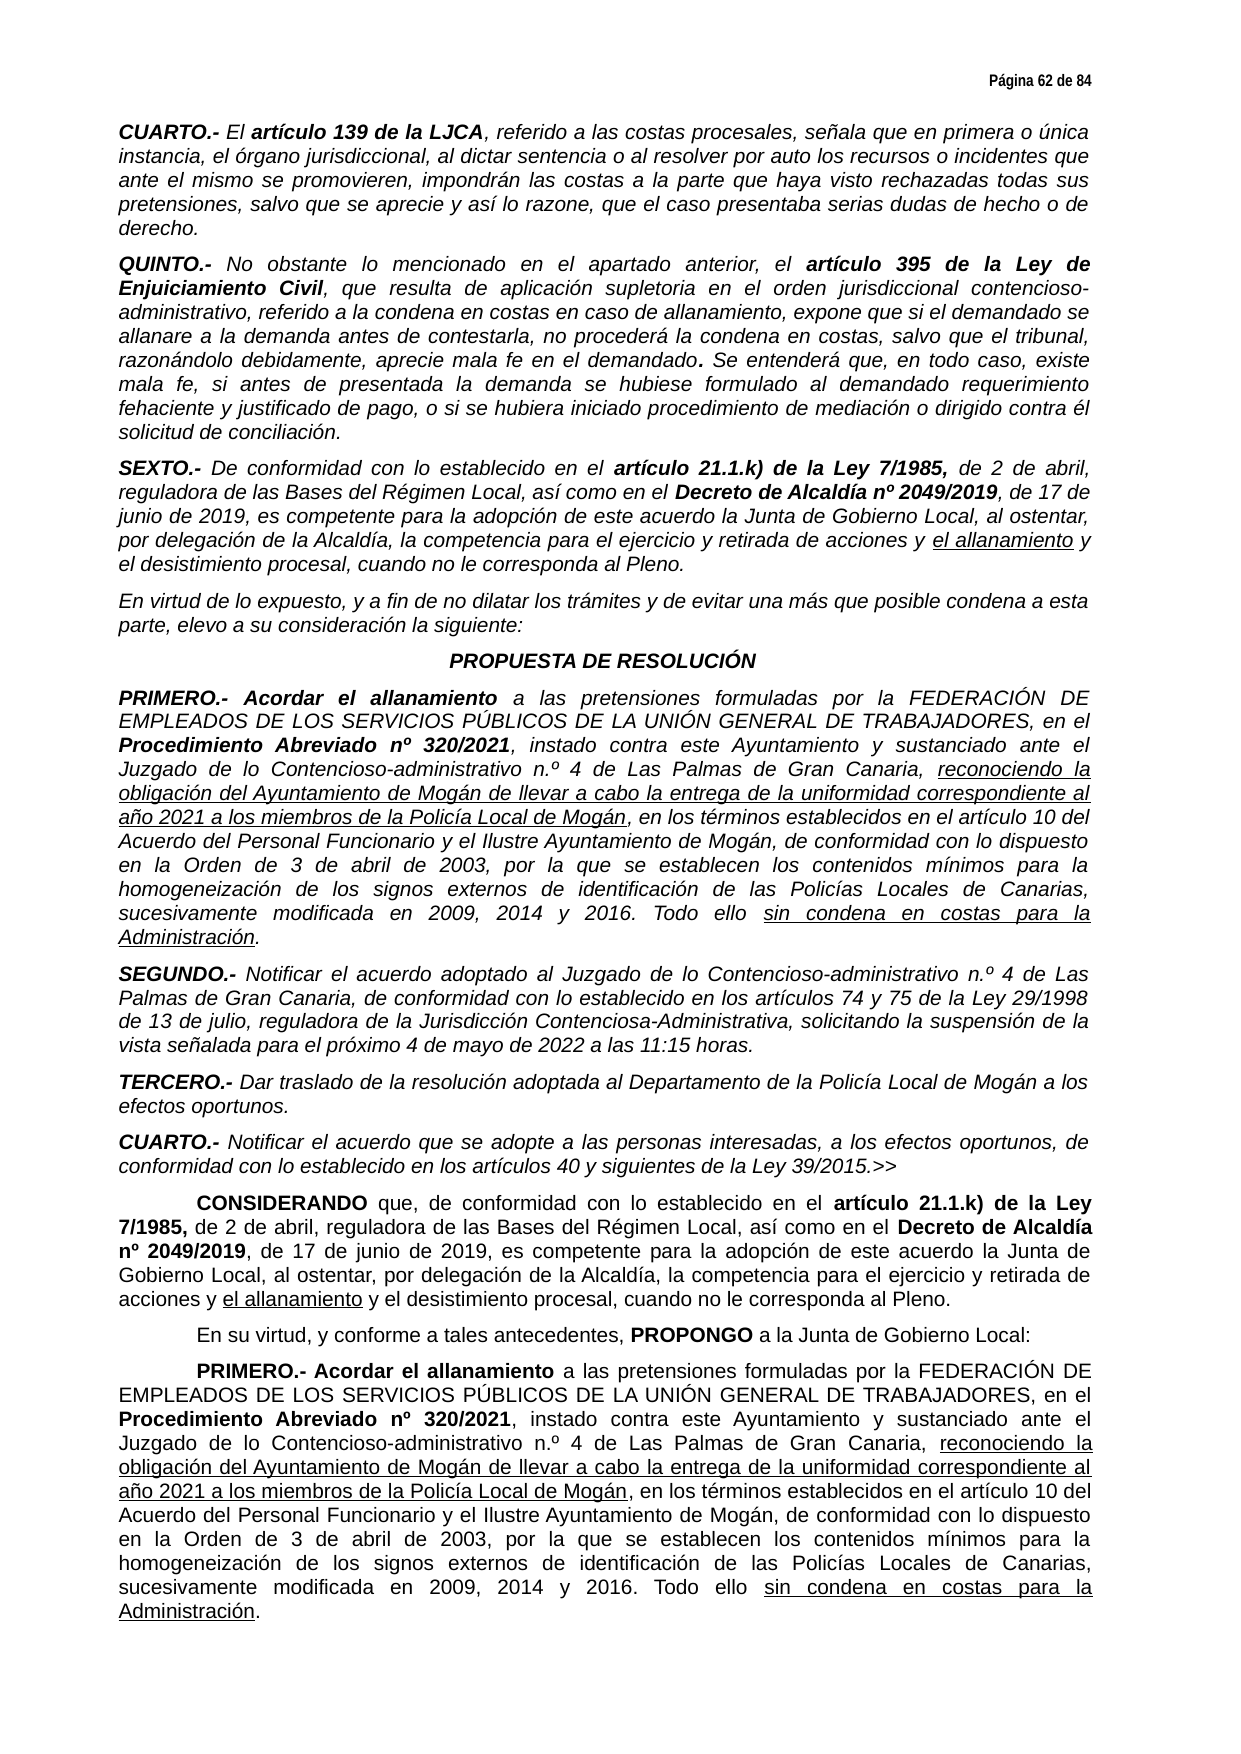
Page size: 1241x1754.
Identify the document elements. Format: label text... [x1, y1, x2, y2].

text SEXTO.- De conformidad con lo establecido en el artículo 21.1.k) de la Ley 7/1985, de 2 de abril, reguladora de las Bases del Régimen Local, así como en el Decreto de Alcaldía nº 2049/2019, de 17 de junio de 2019, es competente para la adopción de este acuerdo la Junta de Gobierno Local, al ostentar, por delegación de la Alcaldía, la competencia para el ejercicio y retirada de acciones y el allanamiento y el desistimiento procesal, cuando no le corresponda al Pleno. [118, 456, 1092, 576]
text QUINTO.- No obstante lo mencionado en el apartado anterior, el artículo 395 de la Ley de Enjuiciamiento Civil, que resulta de aplicación supletoria en el orden jurisdiccional contencioso-administrativo, referido a la condena en costas en caso de allanamiento, expone que si el demandado se allanare a la demanda antes de contestarla, no procederá la condena en costas, salvo que el tribunal, razonándolo debidamente, aprecie mala fe en el demandado. Se entenderá que, en todo caso, existe mala fe, si antes de presentada la demanda se hubiese formulado al demandado requerimiento fehaciente y justificado de pago, o si se hubiera iniciado procedimiento de mediación o dirigido contra él solicitud de conciliación. [118, 252, 1092, 444]
text CUARTO.- El artículo 139 de la LJCA, referido a las costas procesales, señala que en primera o única instancia, el órgano jurisdiccional, al dictar sentencia o al resolver por auto los recursos o incidentes que ante el mismo se promovieren, impondrán las costas a la parte que haya visto rechazadas todas sus pretensiones, salvo que se aprecie y así lo razone, que el caso presentaba serias dudas de hecho o de derecho. [118, 120, 1092, 239]
text PRIMERO.- Acordar el allanamiento a las pretensiones formuladas por la FEDERACIÓN DE EMPLEADOS DE LOS SERVICIOS PÚBLICOS DE LA UNIÓN GENERAL DE TRABAJADORES, en el Procedimiento Abreviado nº 320/2021, instado contra este Ayuntamiento y sustanciado ante el Juzgado de lo Contencioso-administrativo n.º 4 de Las Palmas de Gran Canaria, reconociendo la obligación del Ayuntamiento de Mogán de llevar a cabo la entrega de la uniformidad correspondiente al [118, 1359, 1092, 1476]
text PROPUESTA DE RESOLUCIÓN [118, 649, 1092, 673]
text En su virtud, y conforme a tales antecedentes, PROPONGO a la Junta de Gobierno Local: [118, 1323, 1092, 1347]
text PRIMERO.- Acordar el allanamiento a las pretensiones formuladas por la FEDERACIÓN DE EMPLEADOS DE LOS SERVICIOS PÚBLICOS DE LA UNIÓN GENERAL DE TRABAJADORES, en el Procedimiento Abreviado nº 320/2021, instado contra este Ayuntamiento y sustanciado ante el Juzgado de lo Contencioso-administrativo n.º 4 de Las Palmas de Gran Canaria, reconociendo la obligación del Ayuntamiento de Mogán de llevar a cabo la entrega de la uniformidad correspondiente al año 2021 a los miembros de la Policía Local de Mogán, en los términos establecidos en el artículo 10 del Acuerdo del Personal Funcionario y el Ilustre Ayuntamiento de Mogán, de conformidad con lo dispuesto en la Orden de 3 de abril de 2003, por la que se establecen los contenidos mínimos para la homogeneización de los signos externos de identificación de las Policías Locales de Canarias, sucesivamente modificada en 2009, 2014 y 2016. Todo ello sin condena en costas para la Administración. [118, 685, 1092, 949]
text CUARTO.- Notificar el acuerdo que se adopte a las personas interesadas, a los efectos oportunos, de conformidad con lo establecido en los artículos 40 y siguientes de la Ley 39/2015.>> [118, 1130, 1092, 1178]
text TERCERO.- Dar traslado de la resolución adoptada al Departamento de la Policía Local de Mogán a los efectos oportunos. [118, 1070, 1092, 1118]
text SEGUNDO.- Notificar el acuerdo adoptado al Juzgado de lo Contencioso-administrativo n.º 4 de Las Palmas de Gran Canaria, de conformidad con lo establecido en los artículos 74 y 75 de la Ley 29/1998 de 13 de julio, reguladora de la Jurisdicción Contenciosa-Administrativa, solicitando la suspensión de la vista señalada para el próximo 4 de mayo de 2022 a las 11:15 horas. [118, 961, 1092, 1057]
text En virtud de lo expuesto, y a fin de no dilatar los trámites y de evitar una más que posible condena a esta parte, elevo a su consideración la siguiente: [118, 588, 1092, 636]
text CONSIDERANDO que, de conformidad con lo establecido en el artículo 21.1.k) de la Ley 7/1985, de 2 de abril, reguladora de las Bases del Régimen Local, así como en el Decreto de Alcaldía nº 2049/2019, de 17 de junio de 2019, es competente para la adopción de este acuerdo la Junta de Gobierno Local, al ostentar, por delegación de la Alcaldía, la competencia para el ejercicio y retirada de acciones y el allanamiento y el desistimiento procesal, cuando no le corresponda al Pleno. [118, 1191, 1092, 1310]
text año 2021 a los miembros de la Policía Local de Mogán, en los términos establecidos en el artículo 10 del Acuerdo del Personal Funcionario y el Ilustre Ayuntamiento de Mogán, de conformidad con lo dispuesto en la Orden de 3 de abril de 2003, por la que se establecen los contenidos mínimos para la homogeneización de los signos externos de identificación de las Policías Locales de Canarias, sucesivamente modificada en 2009, 2014 y 2016. Todo ello sin condena en costas para la Administración. [118, 1477, 1092, 1623]
